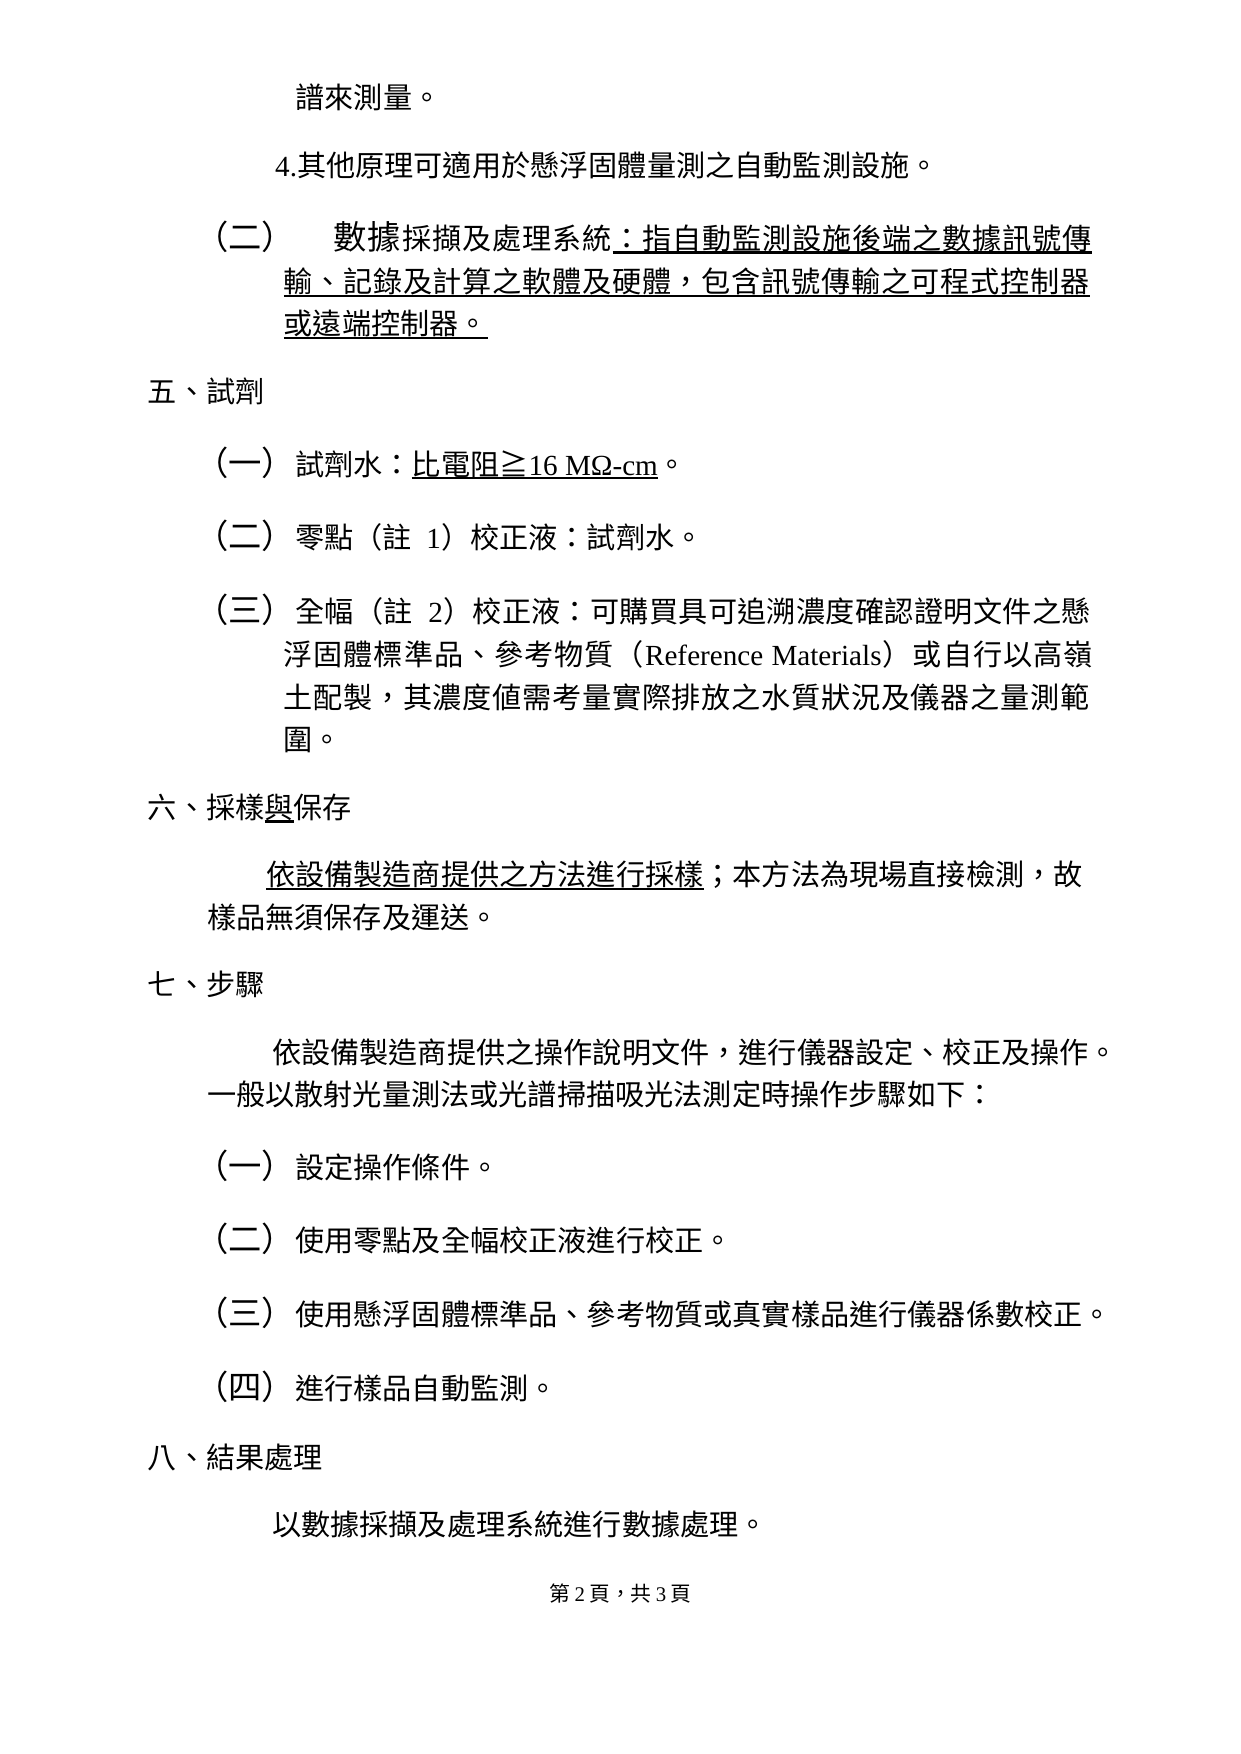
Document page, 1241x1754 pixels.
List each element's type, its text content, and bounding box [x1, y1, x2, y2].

text 六、採樣與保存 [148, 784, 1092, 826]
list 試劑水：比電阻≧16 MΩ-cm。 [195, 436, 1092, 484]
list 譜來測量。 [275, 75, 1092, 117]
text 五、試劑 [148, 369, 1092, 411]
list 使用零點及全幅校正液進行校正。 [195, 1213, 1092, 1261]
list 零點（註 1）校正液：試劑水。 [195, 510, 1092, 558]
text 七、步驟 [148, 962, 1092, 1004]
list 使用懸浮固體標準品、參考物質或真實樣品進行儀器係數校正。 [195, 1287, 1092, 1335]
list 其他原理可適用於懸浮固體量測之自動監測設施。 [275, 143, 1092, 185]
text 依設備製造商提供之操作說明文件，進行儀器設定、校正及操作。一般以散射光量測法或光譜掃描吸光法測定時操作步驟如下： [207, 1029, 1092, 1114]
text 依設備製造商提供之方法進行採樣；本方法為現場直接檢測，故樣品無須保存及運送。 [207, 852, 1092, 936]
text 以數據採擷及處理系統進行數據處理。 [272, 1502, 1092, 1544]
list 設定操作條件。 [195, 1139, 1092, 1188]
list 進行樣品自動監測。 [195, 1361, 1092, 1409]
text 八、結果處理 [148, 1434, 1092, 1476]
list 數據採擷及處理系統：指自動監測設施後端之數據訊號傳輸、記錄及計算之軟體及硬體，包含訊號傳輸之可程式控制器或遠端控制器。 [195, 210, 1092, 343]
list 全幅（註 2）校正液：可購買具可追溯濃度確認證明文件之懸浮固體標準品、參考物質（Reference Materials）或自行以高嶺土配製，其濃度値需考量實際排放之水質狀況及儀器之量測範圍。 [195, 584, 1092, 759]
